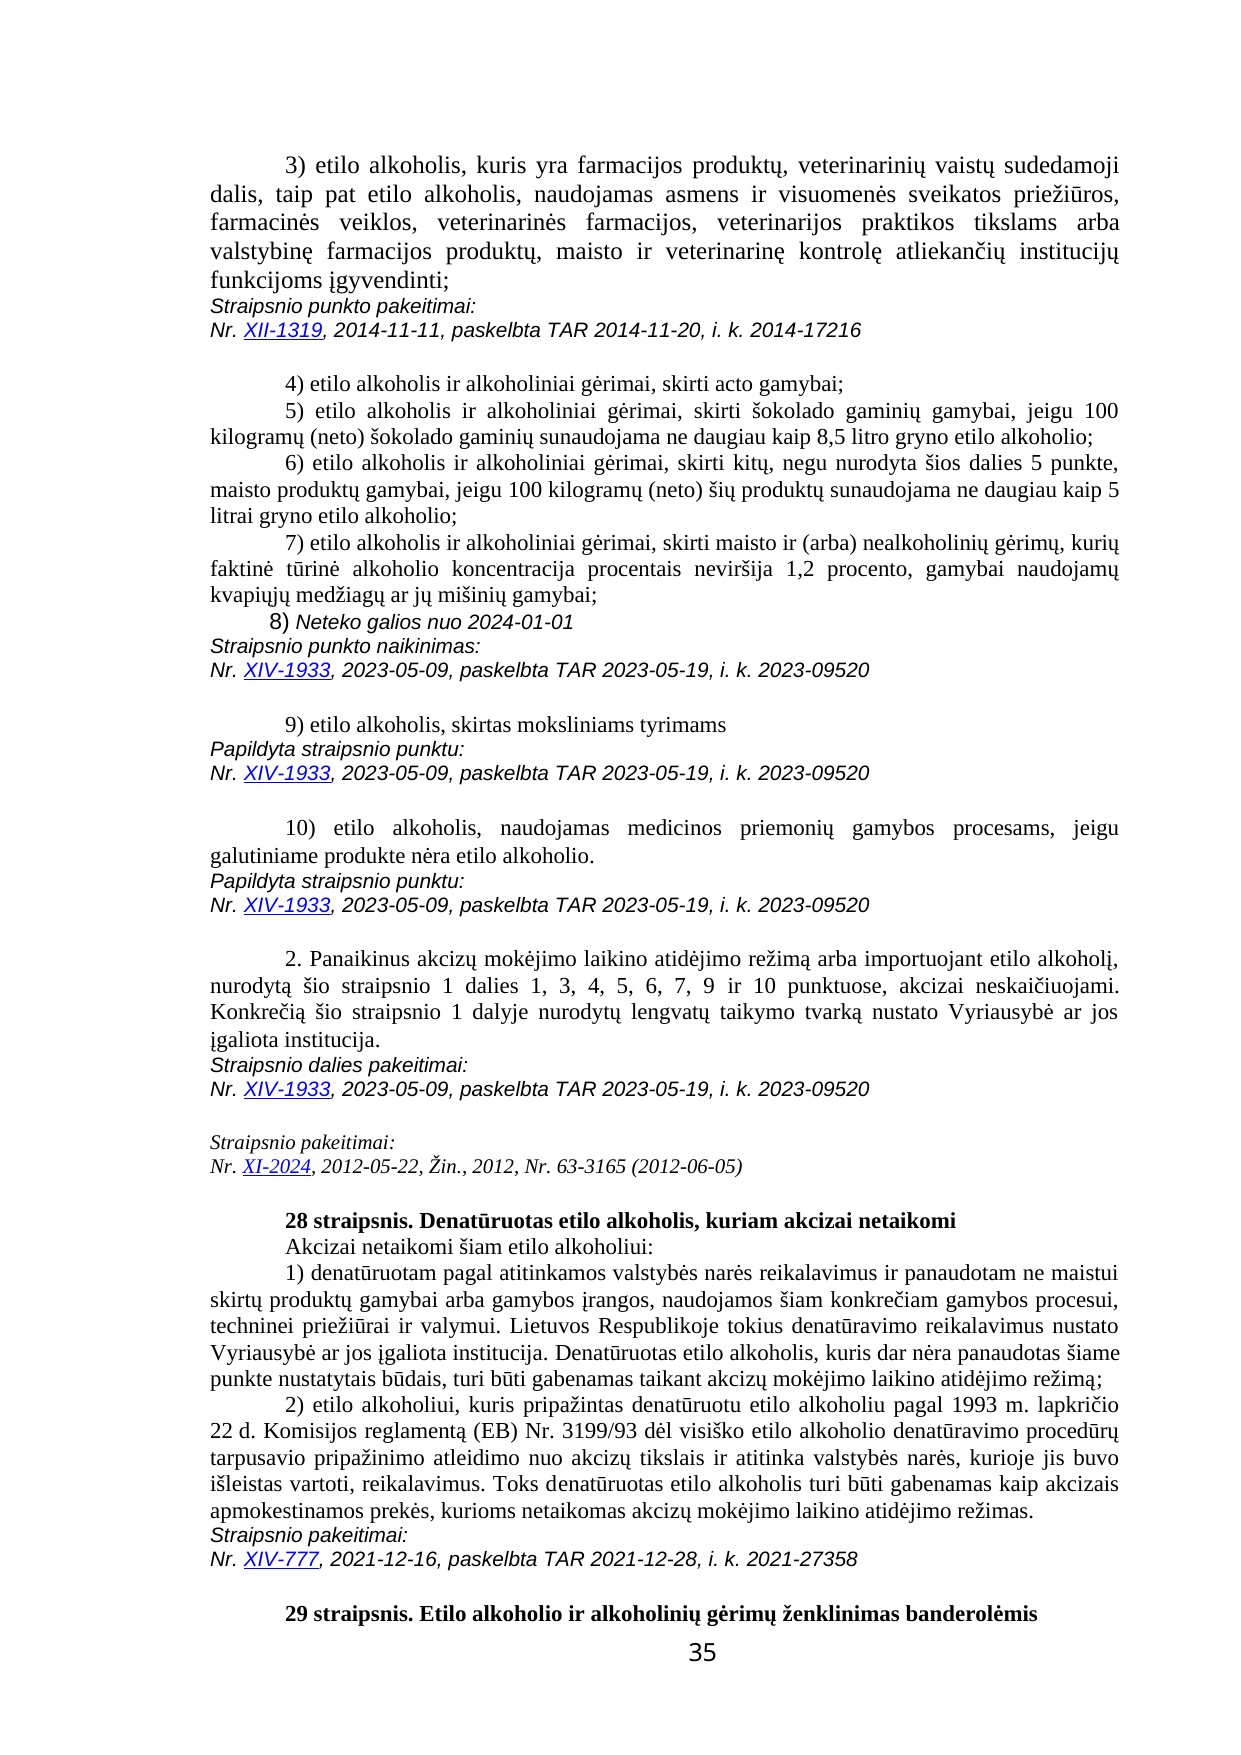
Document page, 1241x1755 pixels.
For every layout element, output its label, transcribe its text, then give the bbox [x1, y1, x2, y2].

text 9) etilo alkoholis, skirtas moksliniams tyrimams [210, 711, 1120, 737]
text 7) etilo alkoholis ir alkoholiniai gėrimai, skirti maisto ir (arba) nealkoholinių gėrimų, kurių faktinė tūrinė alkoholio koncentracija procentais neviršija 1,2 procento, gamybai naudojamų kvapiųjų medžiagų ar jų mišinių gamybai; [210, 528, 1120, 608]
text 28 straipsnis. Denatūruotas etilo alkoholis, kuriam akcizai netaikomi [210, 1207, 1120, 1233]
text Papildyta straipsnio punktu: [210, 869, 1120, 893]
text 4) etilo alkoholis ir alkoholiniai gėrimai, skirti acto gamybai; [210, 370, 1120, 397]
text Straipsnio punkto pakeitimai: [210, 294, 1120, 318]
text Papildyta straipsnio punktu: [210, 737, 1120, 761]
text Straipsnio dalies pakeitimai: [210, 1053, 1120, 1077]
text 1) denatūruotam pagal atitinkamos valstybės narės reikalavimus ir panaudotam ne maistui skirtų produktų gamybai arba gamybos įrangos, naudojamos šiam konkrečiam gamybos procesui, techninei priežiūrai ir valymui. Lietuvos Respublikoje tokius denatūravimo reikalavimus nustato Vyriausybė ar jos įgaliota institucija. Denatūruotas etilo alkoholis, kuris dar nėra panaudotas šiame punkte nustatytais būdais, turi būti gabenamas taikant akcizų mokėjimo laikino atidėjimo režimą; [210, 1259, 1120, 1391]
text Nr. XI-2024, 2012-05-22, Žin., 2012, Nr. 63-3165 (2012-06-05) [210, 1154, 1120, 1178]
text Straipsnio punkto naikinimas: [210, 634, 1120, 658]
text Nr. XII-1319, 2014-11-11, paskelbta TAR 2014-11-20, i. k. 2014-17216 [210, 318, 1120, 342]
text 10) etilo alkoholis, naudojamas medicinos priemonių gamybos procesams, jeigu galutiniame produkte nėra etilo alkoholio. [210, 814, 1120, 869]
text Straipsnio pakeitimai: [210, 1523, 1120, 1547]
text 5) etilo alkoholis ir alkoholiniai gėrimai, skirti šokolado gaminių gamybai, jeigu 100 kilogramų (neto) šokolado gaminių sunaudojama ne daugiau kaip 8,5 litro gryno etilo alkoholio; [210, 397, 1120, 449]
text 2. Panaikinus akcizų mokėjimo laikino atidėjimo režimą arba importuojant etilo alkoholį, nurodytą šio straipsnio 1 dalies 1, 3, 4, 5, 6, 7, 9 ir 10 punktuose, akcizai neskaičiuojami. Konkrečią šio straipsnio 1 dalyje nurodytų lengvatų taikymo tvarką nustato Vyriausybė ar jos įgaliota institucija. [210, 945, 1120, 1053]
text Nr. XIV-1933, 2023-05-09, paskelbta TAR 2023-05-19, i. k. 2023-09520 [210, 658, 1120, 682]
text Straipsnio pakeitimai: [210, 1130, 1120, 1154]
text Nr. XIV-1933, 2023-05-09, paskelbta TAR 2023-05-19, i. k. 2023-09520 [210, 893, 1120, 917]
text 3) etilo alkoholis, kuris yra farmacijos produktų, veterinarinių vaistų sudedamoji dalis, taip pat etilo alkoholis, naudojamas asmens ir visuomenės sveikatos priežiūros, farmacinės veiklos, veterinarinės farmacijos, veterinarijos praktikos tikslams arba valstybinę farmacijos produktų, maisto ir veterinarinę kontrolę atliekančių institucijų funkcijoms įgyvendinti; [210, 150, 1120, 294]
text 2) etilo alkoholiui, kuris pripažintas denatūruotu etilo alkoholiu pagal 1993 m. lapkričio 22 d. Komisijos reglamentą (EB) Nr. 3199/93 dėl visiško etilo alkoholio denatūravimo procedūrų tarpusavio pripažinimo atleidimo nuo akcizų tikslais ir atitinka valstybės narės, kurioje jis buvo išleistas vartoti, reikalavimus. Toks denatūruotas etilo alkoholis turi būti gabenamas kaip akcizais apmokestinamos prekės, kurioms netaikomas akcizų mokėjimo laikino atidėjimo režimas. [210, 1391, 1120, 1523]
text Nr. XIV-1933, 2023-05-09, paskelbta TAR 2023-05-19, i. k. 2023-09520 [210, 1077, 1120, 1101]
text Nr. XIV-777, 2021-12-16, paskelbta TAR 2021-12-28, i. k. 2021-27358 [210, 1547, 1120, 1571]
text 8) Neteko galios nuo 2024-01-01 [210, 608, 1120, 634]
text 29 straipsnis. Etilo alkoholio ir alkoholinių gėrimų ženklinimas banderolėmis [210, 1600, 1120, 1626]
text Nr. XIV-1933, 2023-05-09, paskelbta TAR 2023-05-19, i. k. 2023-09520 [210, 761, 1120, 785]
text 6) etilo alkoholis ir alkoholiniai gėrimai, skirti kitų, negu nurodyta šios dalies 5 punkte, maisto produktų gamybai, jeigu 100 kilogramų (neto) šių produktų sunaudojama ne daugiau kaip 5 litrai gryno etilo alkoholio; [210, 449, 1120, 528]
text Akcizai netaikomi šiam etilo alkoholiui: [210, 1233, 1120, 1259]
